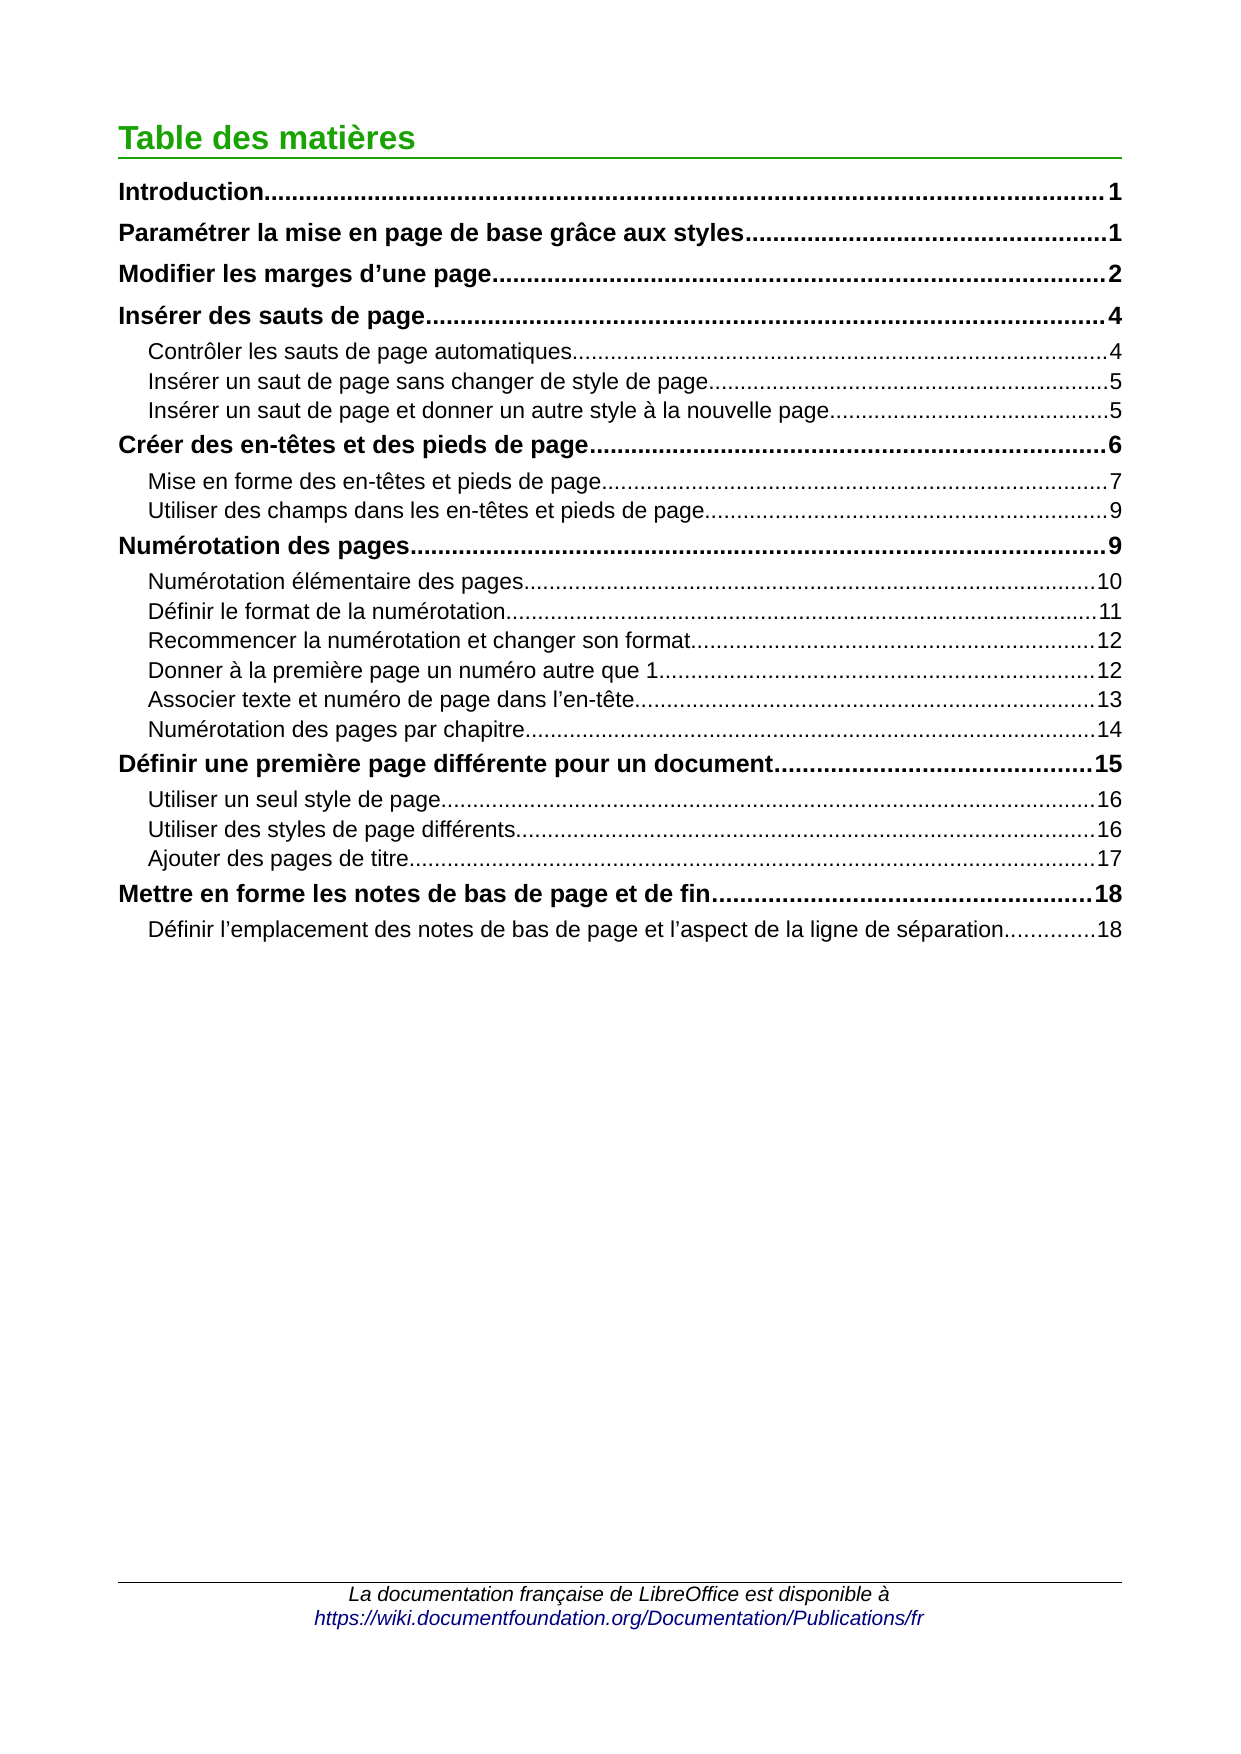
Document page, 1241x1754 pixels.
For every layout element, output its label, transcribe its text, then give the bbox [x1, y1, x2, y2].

text Modifier les marges d’une page 2 [118, 259, 1122, 289]
text Définir l’emplacement des notes de bas de page et l’aspect de la ligne de séparation 18 [148, 914, 1122, 944]
text Mise en forme des en-têtes et pieds de page 7 [148, 466, 1122, 495]
text Utiliser des champs dans les en-têtes et pieds de page 9 [148, 495, 1122, 525]
text Créer des en-têtes et des pieds de page 6 [118, 430, 1122, 460]
text Insérer un saut de page et donner un autre style à la nouvelle page 5 [148, 395, 1122, 424]
text Définir une première page différente pour un document 15 [118, 749, 1122, 778]
text Recommencer la numérotation et changer son format 12 [148, 625, 1122, 654]
text Donner à la première page un numéro autre que 1 12 [148, 654, 1122, 684]
subtitle Table des matières [118, 118, 1122, 157]
text Insérer des sauts de page 4 [118, 301, 1122, 330]
text Définir le format de la numérotation 11 [148, 596, 1122, 625]
text Contrôler les sauts de page automatiques 4 [148, 336, 1122, 366]
text Numérotation élémentaire des pages 10 [148, 566, 1122, 596]
text Numérotation des pages par chapitre 14 [148, 713, 1122, 743]
text Insérer un saut de page sans changer de style de page 5 [148, 366, 1122, 395]
text Numérotation des pages 9 [118, 531, 1122, 560]
text Paramétrer la mise en page de base grâce aux styles 1 [118, 218, 1122, 247]
text Associer texte et numéro de page dans l’en-tête 13 [148, 684, 1122, 713]
text Introduction 1 [118, 177, 1122, 206]
text Utiliser un seul style de page 16 [148, 784, 1122, 814]
text Ajouter des pages de titre 17 [148, 843, 1122, 873]
text Utiliser des styles de page différents 16 [148, 814, 1122, 843]
text Mettre en forme les notes de bas de page et de fin 18 [118, 879, 1122, 908]
